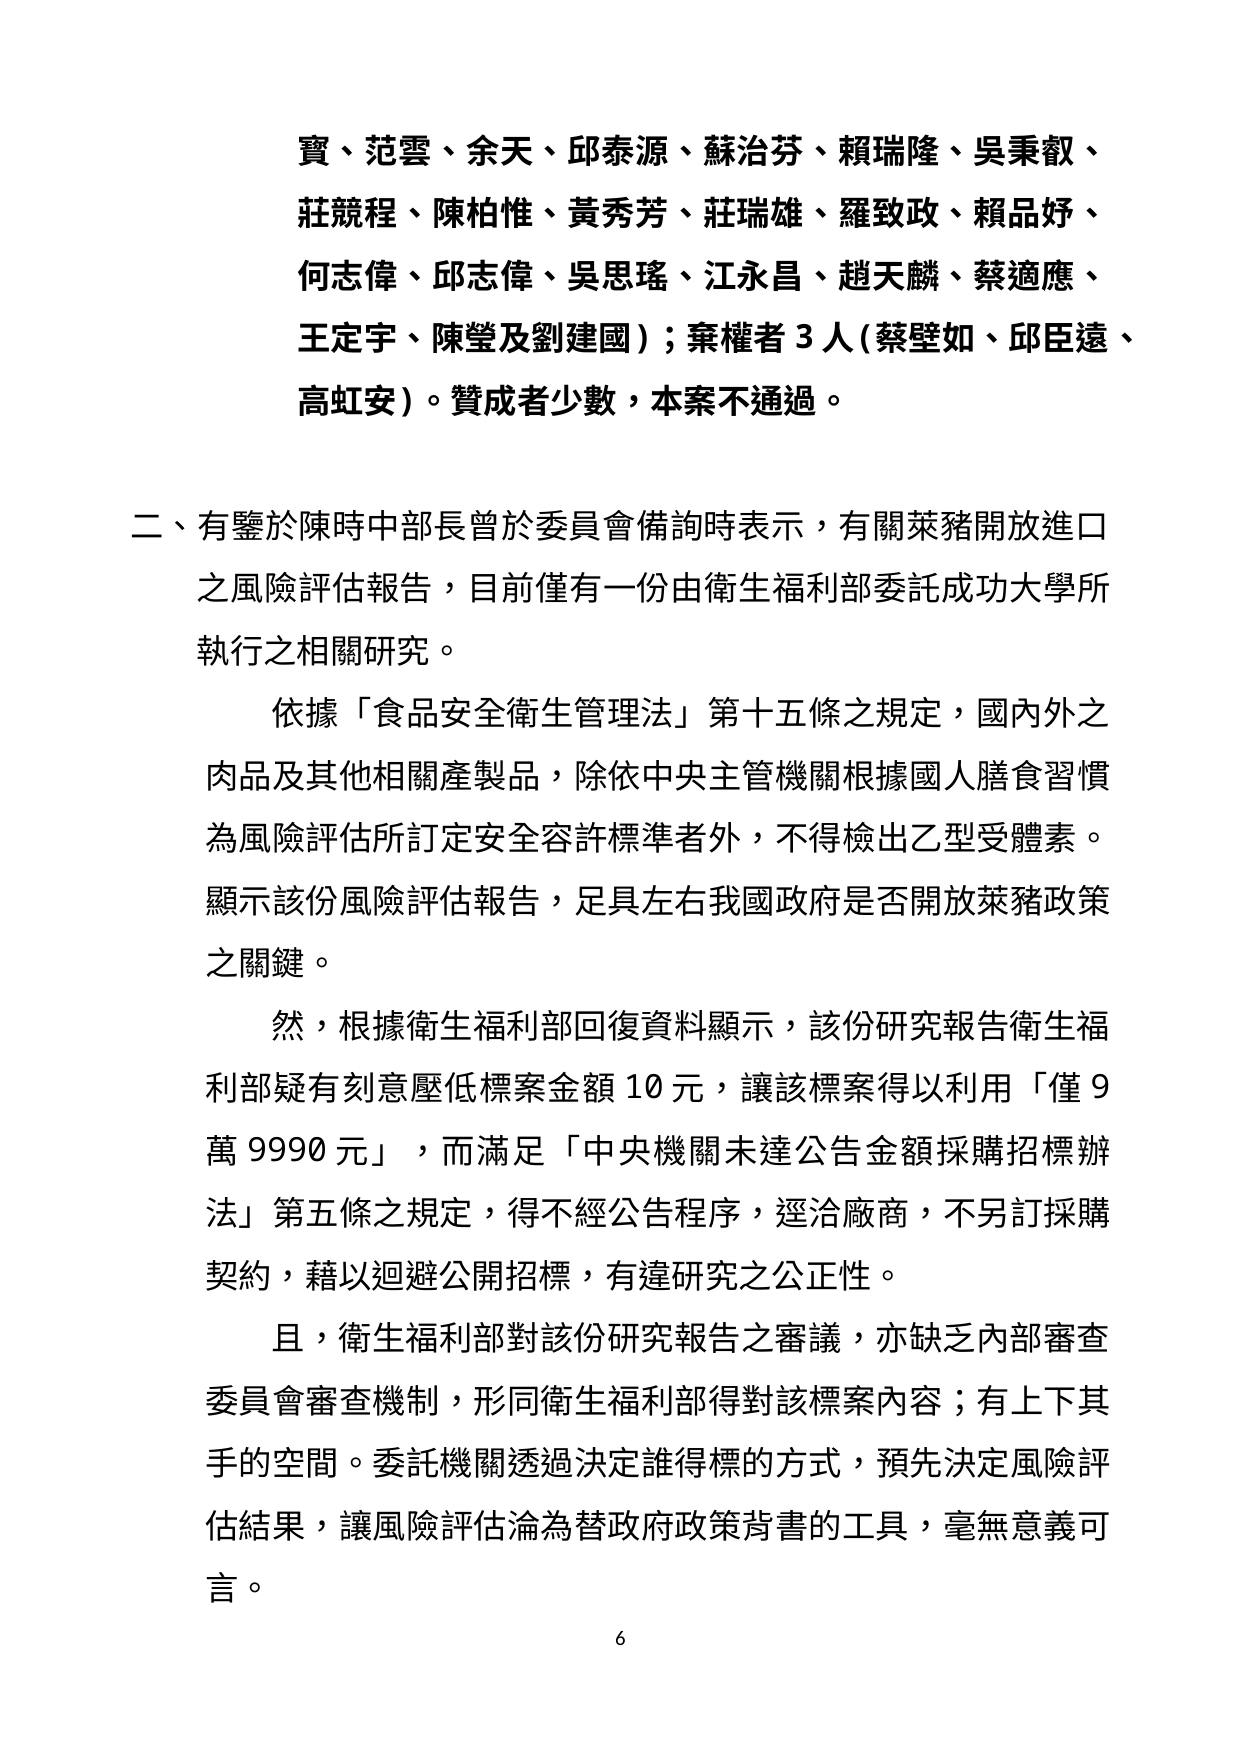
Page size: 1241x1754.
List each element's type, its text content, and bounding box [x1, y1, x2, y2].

text 然，根據衛生福利部回復資料顯示，該份研究報告衛生福利部疑有刻意壓低標案金額10元，讓該標案得以利用「僅9萬9990元」，而滿足「中央機關未達公告金額採購招標辦法」第五條之規定，得不經公告程序，逕洽廠商，不另訂採購契約，藉以迴避公開招標，有違研究之公正性。 [205, 982, 1110, 1294]
text 且，衛生福利部對該份研究報告之審議，亦缺乏內部審查委員會審查機制，形同衛生福利部得對該標案內容；有上下其手的空間。委託機關透過決定誰得標的方式，預先決定風險評估結果，讓風險評估淪為替政府政策背書的工具，毫無意義可言。 [205, 1294, 1110, 1607]
text 表決結果：在場出席委員57人(不含主席)；贊成者16人(林德福、萬美玲、林奕華、李德維、溫玉霞、孔文吉、謝衣鳯、吳斯懷、江啟臣、鄭正鈐、廖婉汝、徐志榮、張育美、陳以信、馬文君及羅明才)；反對者38人(陳亭妃、陳椒華、邱議瑩、林楚茵、黃國書、林岱樺、高嘉瑜、王婉諭、洪申翰、張廖萬堅、陳明文、郭國文、蘇巧慧、伍麗華Saidhai‧Tahovecahe、林宜瑾、楊曜、陳秀寳、范雲、余天、邱泰源、蘇治芬、賴瑞隆、吳秉叡、莊競程、陳柏惟、黃秀芳、莊瑞雄、羅致政、賴品妤、何志偉、邱志偉、吳思瑤、江永昌、趙天麟、蔡適應、王定宇、陳瑩及劉建國)；棄權者3人(蔡壁如、邱臣遠、高虹安)。贊成者少數，本案不通過。 [130, 107, 1110, 419]
text 二、有鑒於陳時中部長曾於委員會備詢時表示，有關萊豬開放進口之風險評估報告，目前僅有一份由衛生福利部委託成功大學所執行之相關研究。 [130, 482, 1110, 669]
text 依據「食品安全衛生管理法」第十五條之規定，國內外之肉品及其他相關產製品，除依中央主管機關根據國人膳食習慣為風險評估所訂定安全容許標準者外，不得檢出乙型受體素。顯示該份風險評估報告，足具左右我國政府是否開放萊豬政策之關鍵。 [205, 669, 1110, 982]
